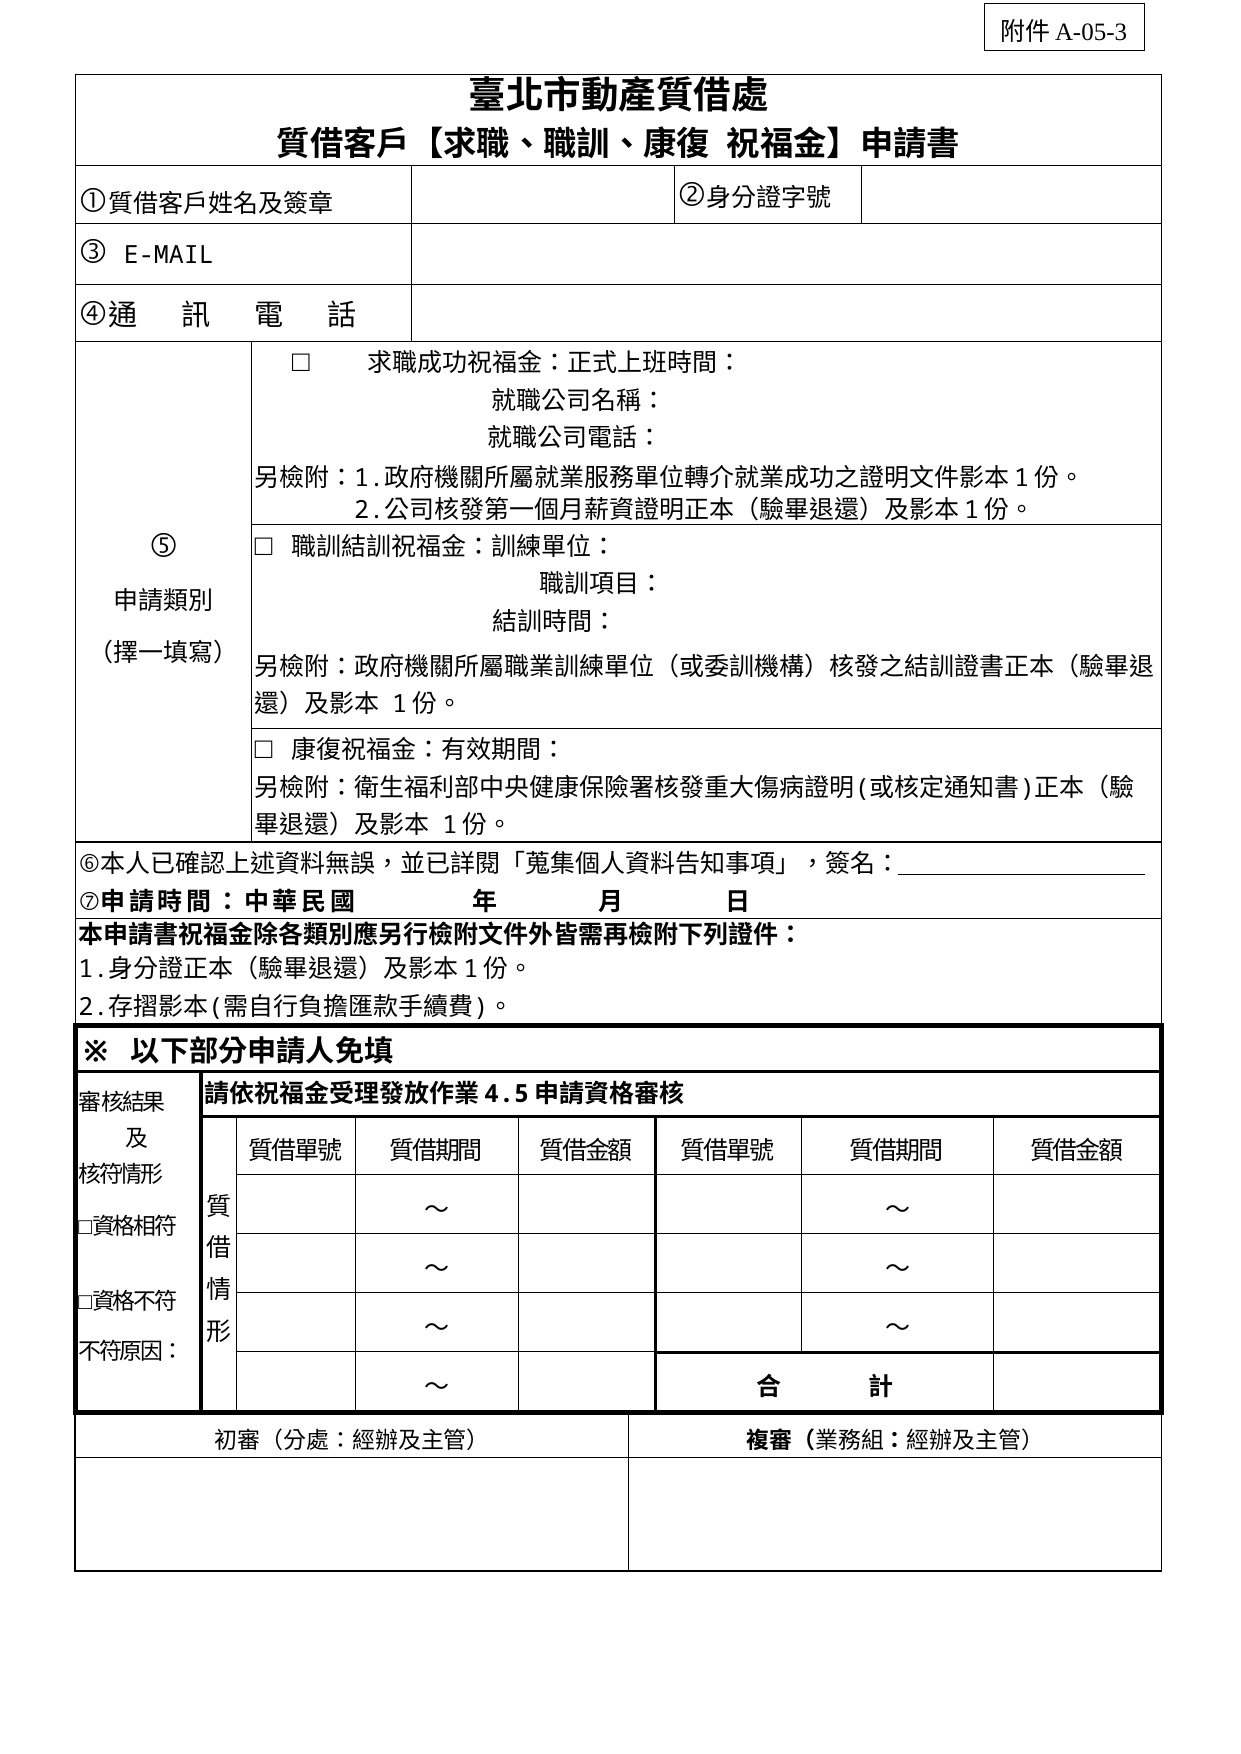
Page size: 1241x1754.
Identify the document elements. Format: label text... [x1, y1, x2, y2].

table_cell [519, 1234, 654, 1292]
table_cell [657, 1234, 801, 1292]
table_cell [629, 1458, 1161, 1570]
table_cell 質借期間 [356, 1118, 518, 1174]
table_cell [994, 1293, 1159, 1351]
table_cell [519, 1293, 654, 1351]
table_cell [862, 166, 1161, 223]
table_cell ～ [356, 1234, 518, 1292]
table_cell [76, 1458, 628, 1570]
table_cell [412, 285, 1161, 341]
table_cell [994, 1234, 1159, 1292]
table_cell 職訓結訓祝福金：訓練單位： 職訓項目： 結訓時間： 另檢附：政府機關所屬職業訓練單位（或委訓機構）核發之結訓證書正本（驗畢退還）及影本 1份。 [252, 525, 1161, 728]
table_cell 質借金額 [519, 1118, 654, 1174]
table_cell 質借客戶姓名及簽章 [76, 166, 411, 223]
table_cell 複審（業務組：經辦及主管） [629, 1415, 1161, 1457]
table_cell [412, 224, 1161, 283]
table_cell  E-MAIL [76, 224, 411, 283]
table_cell [657, 1293, 801, 1351]
table_cell 請依祝福金受理發放作業4.5申請資格審核 [203, 1073, 1159, 1115]
table_cell [237, 1234, 355, 1292]
table_cell ※ 以下部分申請人免填 [78, 1028, 1159, 1070]
table_header 臺北市動產質借處 質借客戶【求職、職訓、康復 祝福金】申請書 [76, 75, 1161, 164]
table_header 臺北市動產質借處 質借客戶【求職、職訓、康復 祝福金】申請書 [985, 4, 1144, 50]
table_cell 質借情形 [203, 1118, 236, 1410]
table_cell [412, 166, 674, 223]
table_cell ～ [802, 1234, 993, 1292]
table_cell 合 計 [657, 1354, 993, 1410]
table_cell [994, 1354, 1159, 1410]
table_cell ～ [356, 1175, 518, 1233]
table_cell [994, 1175, 1159, 1233]
table_cell 審核結果 及 核符情形 □資格相符 □資格不符 不符原因： [78, 1073, 199, 1410]
table_cell ～ [356, 1293, 518, 1351]
table_cell 質借期間 [802, 1118, 993, 1174]
table_cell [657, 1175, 801, 1233]
table_cell 通 訊 電 話 [76, 285, 411, 341]
table_cell [237, 1352, 355, 1410]
table_cell  申請類別 （擇一填寫） [76, 342, 251, 841]
table_cell 本申請書祝福金除各類別應另行檢附文件外皆需再檢附下列證件： 1.身分證正本（驗畢退還）及影本1份。 2.存摺影本(需自行負擔匯款手續費)。 [76, 919, 1161, 1023]
table_cell [237, 1293, 355, 1351]
table_cell 質借單號 [237, 1118, 355, 1174]
table_cell 質借金額 [994, 1118, 1159, 1174]
table_cell [519, 1352, 654, 1410]
table_cell 初審（分處：經辦及主管） [76, 1415, 628, 1457]
table_cell ～ [356, 1352, 518, 1410]
table_cell 質借單號 [657, 1118, 801, 1174]
table_cell 求職成功祝福金：正式上班時間： 就職公司名稱： 就職公司電話： 另檢附：1.政府機關所屬就業服務單位轉介就業成功之證明文件影本1份。 2.公司核發第一個月薪資證明正本（驗畢退還）及影本1份。 [252, 342, 1161, 524]
table_cell ～ [802, 1293, 993, 1351]
table_cell ～ [802, 1175, 993, 1233]
table_cell 康復祝福金：有效期間： 另檢附：衛生福利部中央健康保險署核發重大傷病證明(或核定通知書)正本（驗畢退還）及影本 1份。 [252, 729, 1161, 841]
table_cell 身分證字號 [675, 166, 861, 223]
table_cell [519, 1175, 654, 1233]
table_cell [237, 1175, 355, 1233]
table_cell 本人已確認上述資料無誤，並已詳閱「蒐集個人資料告知事項」，簽名： 申請時間：中華民國 年 月 日 [76, 843, 1161, 917]
